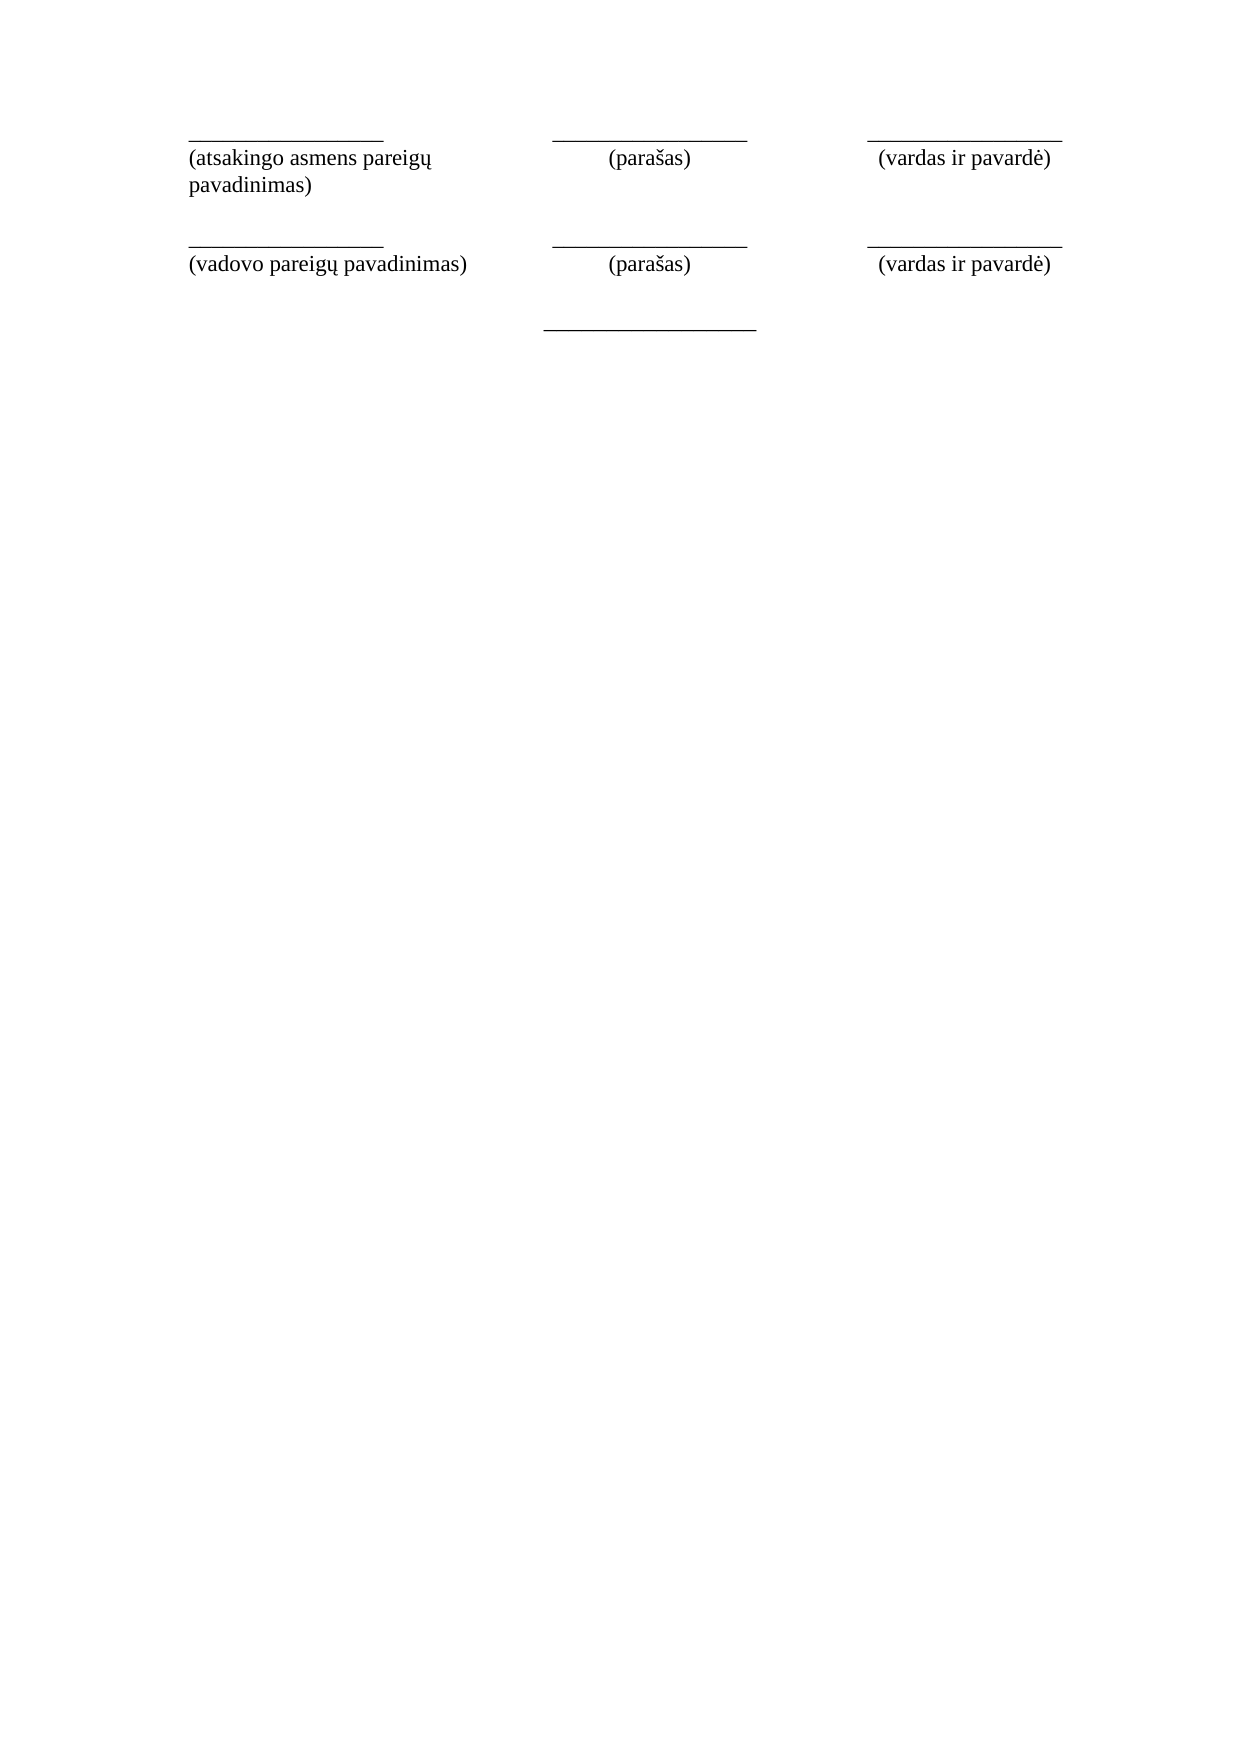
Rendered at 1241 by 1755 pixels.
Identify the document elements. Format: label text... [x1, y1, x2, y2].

table_header _________________ (parašas) [492, 224, 807, 276]
table_header _________________ (parašas) [492, 118, 807, 197]
table_header _________________ (vadovo pareigų pavadinimas) [177, 224, 492, 276]
text _________________ [177, 305, 1122, 334]
table_header _________________ (vardas ir pavardė) [807, 118, 1122, 197]
table_header _________________ (vardas ir pavardė) [807, 224, 1122, 276]
table_header _________________ (atsakingo asmens pareigų pavadinimas) [177, 118, 492, 197]
